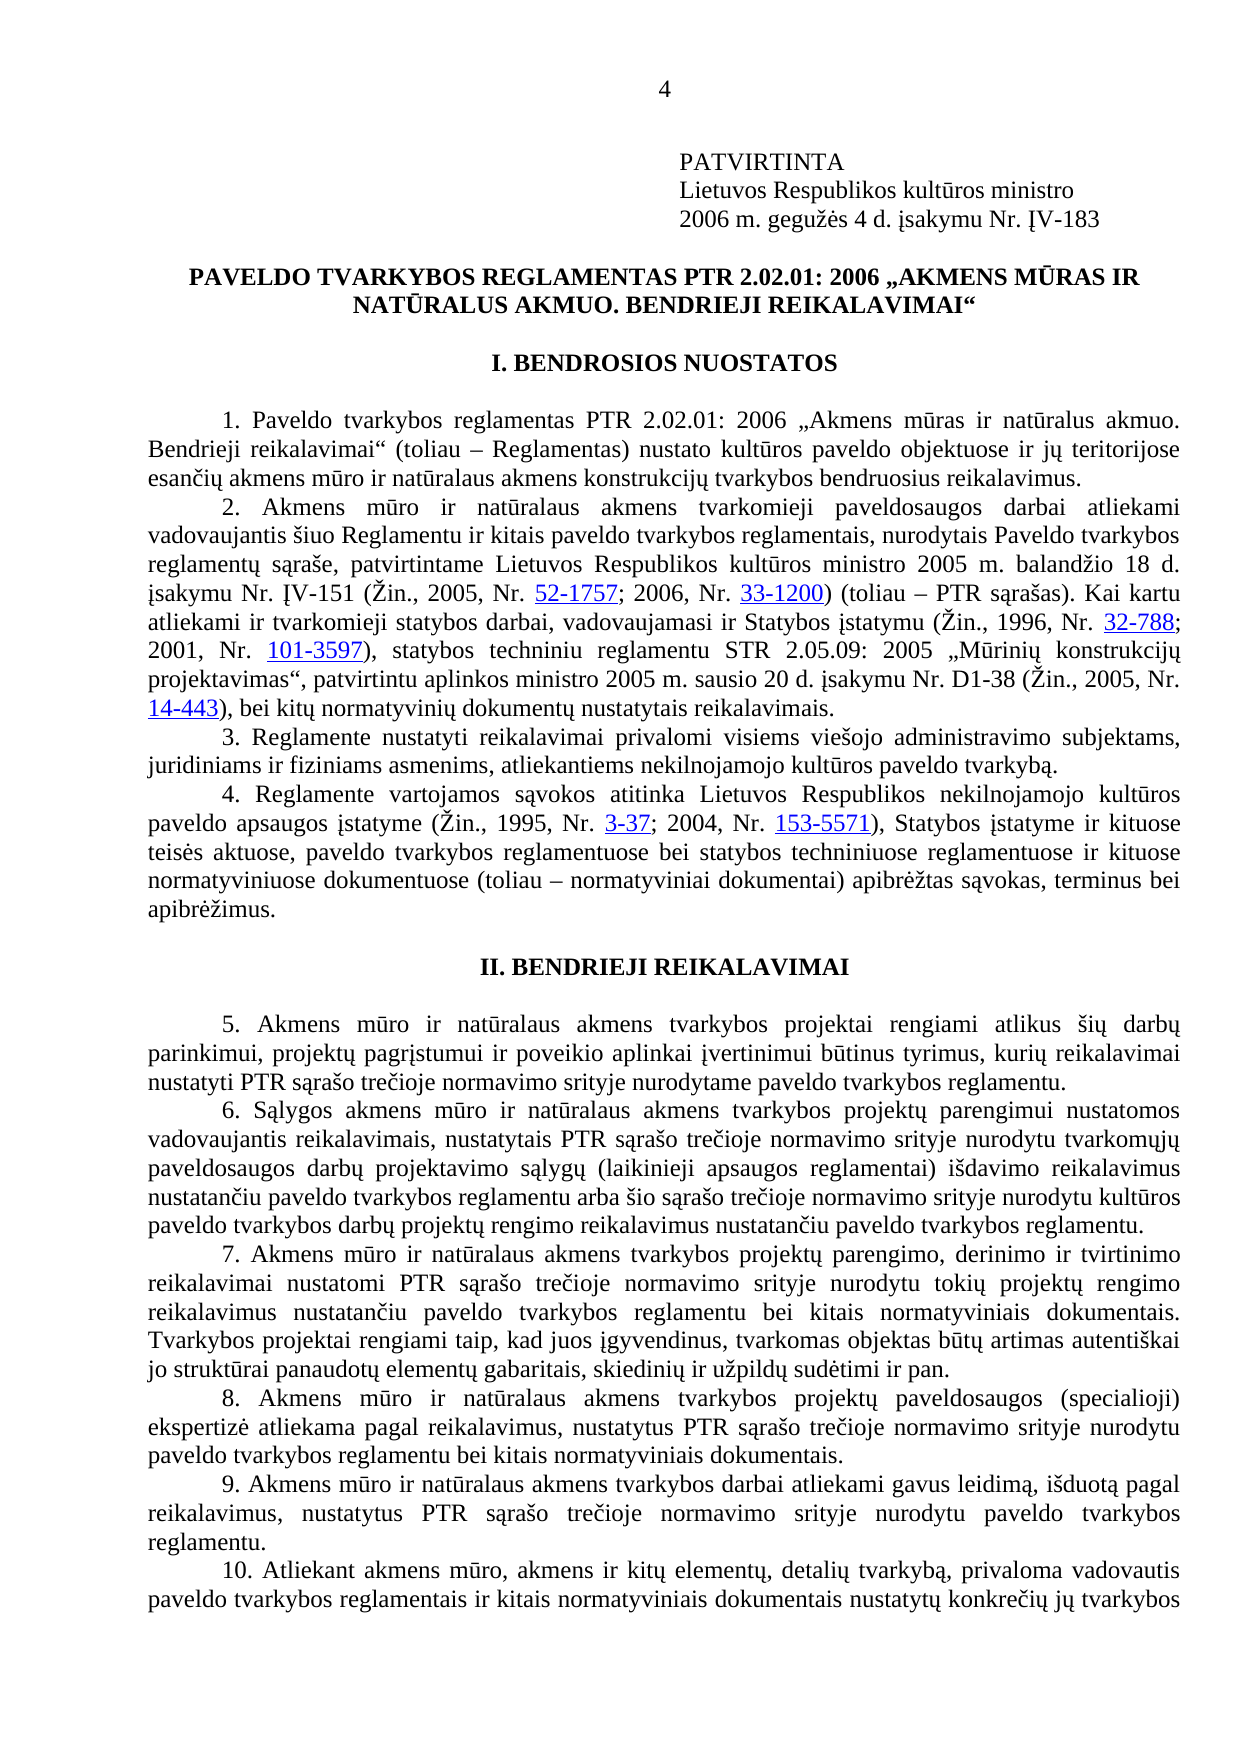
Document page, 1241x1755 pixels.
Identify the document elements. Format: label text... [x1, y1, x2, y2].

text 9. Akmens mūro ir natūralaus akmens tvarkybos darbai atliekami gavus leidimą, išduotą pagal reikalavimus, nustatytus PTR sąrašo trečioje normavimo srityje nurodytu paveldo tvarkybos reglamentu. [148, 1469, 1181, 1556]
text II. BENDRIEJI REIKALAVIMAI [148, 952, 1181, 981]
text 8. Akmens mūro ir natūralaus akmens tvarkybos projektų paveldosaugos (specialioji) ekspertizė atliekama pagal reikalavimus, nustatytus PTR sąrašo trečioje normavimo srityje nurodytu paveldo tvarkybos reglamentu bei kitais normatyviniais dokumentais. [148, 1383, 1181, 1469]
text 1. Paveldo tvarkybos reglamentas PTR 2.02.01: 2006 „Akmens mūras ir natūralus akmuo. Bendrieji reikalavimai“ (toliau – Reglamentas) nustato kultūros paveldo objektuose ir jų teritorijose esančių akmens mūro ir natūralaus akmens konstrukcijų tvarkybos bendruosius reikalavimus. [148, 406, 1181, 492]
text 7. Akmens mūro ir natūralaus akmens tvarkybos projektų parengimo, derinimo ir tvirtinimo reikalavimai nustatomi PTR sąrašo trečioje normavimo srityje nurodytu tokių projektų rengimo reikalavimus nustatančiu paveldo tvarkybos reglamentu bei kitais normatyviniais dokumentais. Tvarkybos projektai rengiami taip, kad juos įgyvendinus, tvarkomas objektas būtų artimas autentiškai jo struktūrai panaudotų elementų gabaritais, skiedinių ir užpildų sudėtimi ir pan. [148, 1239, 1181, 1383]
text 2006 m. gegužės 4 d. įsakymu Nr. ĮV-183 [148, 204, 1181, 233]
text 3. Reglamente nustatyti reikalavimai privalomi visiems viešojo administravimo subjektams, juridiniams ir fiziniams asmenims, atliekantiems nekilnojamojo kultūros paveldo tvarkybą. [148, 722, 1181, 779]
text 4. Reglamente vartojamos sąvokos atitinka Lietuvos Respublikos nekilnojamojo kultūros paveldo apsaugos įstatyme (Žin., 1995, Nr. 3-37; 2004, Nr. 153-5571), Statybos įstatyme ir kituose teisės aktuose, paveldo tvarkybos reglamentuose bei statybos techniniuose reglamentuose ir kituose normatyviniuose dokumentuose (toliau – normatyviniai dokumentai) apibrėžtas sąvokas, terminus bei apibrėžimus. [148, 779, 1181, 923]
text 10. Atliekant akmens mūro, akmens ir kitų elementų, detalių tvarkybą, privaloma vadovautis paveldo tvarkybos reglamentais ir kitais normatyviniais dokumentais nustatytų konkrečių jų tvarkybos [148, 1556, 1181, 1613]
text 6. Sąlygos akmens mūro ir natūralaus akmens tvarkybos projektų parengimui nustatomos vadovaujantis reikalavimais, nustatytais PTR sąrašo trečioje normavimo srityje nurodytu tvarkomųjų paveldosaugos darbų projektavimo sąlygų (laikinieji apsaugos reglamentai) išdavimo reikalavimus nustatančiu paveldo tvarkybos reglamentu arba šio sąrašo trečioje normavimo srityje nurodytu kultūros paveldo tvarkybos darbų projektų rengimo reikalavimus nustatančiu paveldo tvarkybos reglamentu. [148, 1096, 1181, 1239]
text 5. Akmens mūro ir natūralaus akmens tvarkybos projektai rengiami atlikus šių darbų parinkimui, projektų pagrįstumui ir poveikio aplinkai įvertinimui būtinus tyrimus, kurių reikalavimai nustatyti PTR sąrašo trečioje normavimo srityje nurodytame paveldo tvarkybos reglamentu. [148, 1009, 1181, 1096]
text PATVIRTINTA [148, 147, 1181, 176]
text Lietuvos Respublikos kultūros ministro [148, 176, 1181, 204]
text PAVELDO TVARKYBOS REGLAMENTAS PTR 2.02.01: 2006 „AKMENS MŪRAS IR NATŪRALUS AKMUO. BENDRIEJI REIKALAVIMAI“ [148, 262, 1181, 319]
text 2. Akmens mūro ir natūralaus akmens tvarkomieji paveldosaugos darbai atliekami vadovaujantis šiuo Reglamentu ir kitais paveldo tvarkybos reglamentais, nurodytais Paveldo tvarkybos reglamentų sąraše, patvirtintame Lietuvos Respublikos kultūros ministro 2005 m. balandžio 18 d. įsakymu Nr. ĮV-151 (Žin., 2005, Nr. 52-1757; 2006, Nr. 33-1200) (toliau – PTR sąrašas). Kai kartu atliekami ir tvarkomieji statybos darbai, vadovaujamasi ir Statybos įstatymu (Žin., 1996, Nr. 32-788; 2001, Nr. 101-3597), statybos techniniu reglamentu STR 2.05.09: 2005 „Mūrinių konstrukcijų projektavimas“, patvirtintu aplinkos ministro 2005 m. sausio 20 d. įsakymu Nr. D1-38 (Žin., 2005, Nr. 14-443), bei kitų normatyvinių dokumentų nustatytais reikalavimais. [148, 492, 1181, 722]
text I. BENDROSIOS NUOSTATOS [148, 348, 1181, 377]
